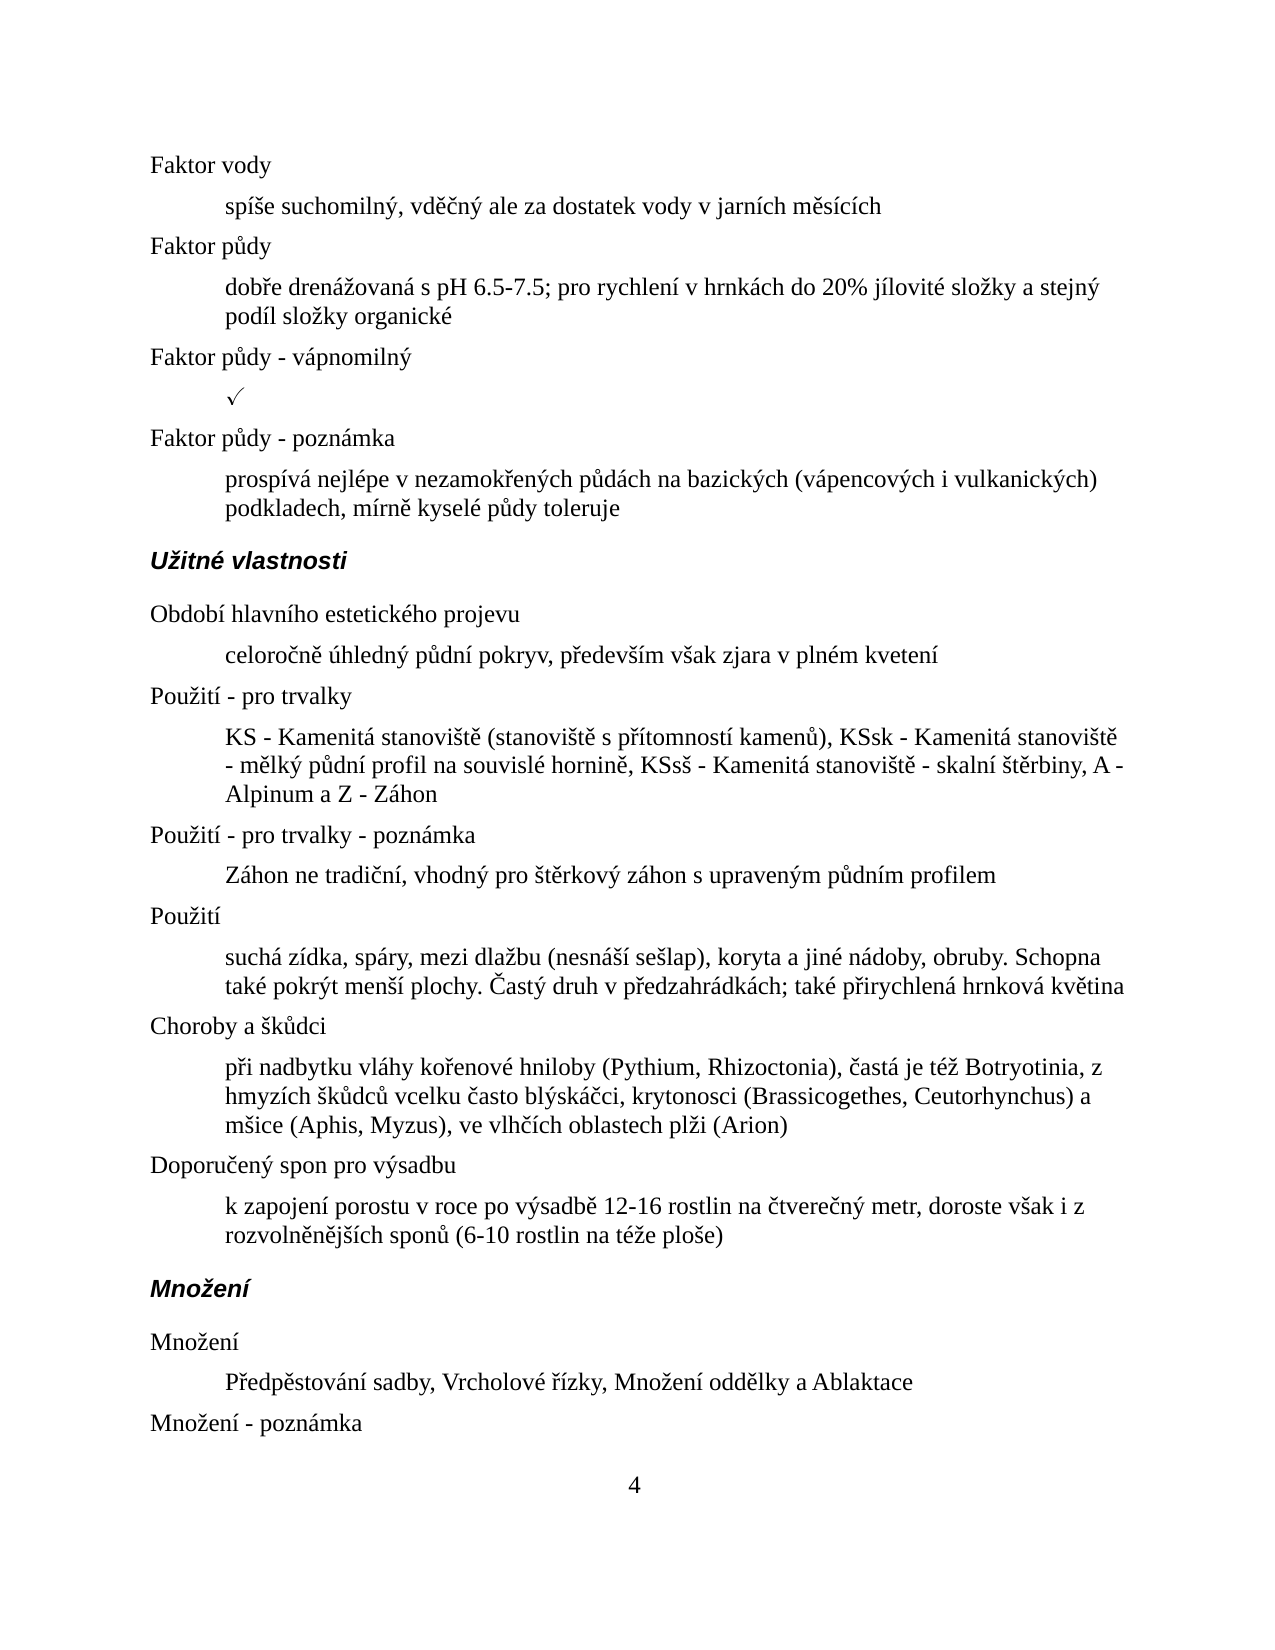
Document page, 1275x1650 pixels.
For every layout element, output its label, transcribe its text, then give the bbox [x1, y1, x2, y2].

text KS - Kamenitá stanoviště (stanoviště s přítomností kamenů), KSsk - Kamenitá stanoviště - mělký půdní profil na souvislé hornině, KSsš - Kamenitá stanoviště - skalní štěrbiny, A - Alpinum a Z - Záhon [225, 722, 1125, 808]
text Množení - poznámka [150, 1408, 1125, 1437]
text suchá zídka, spáry, mezi dlažbu (nesnáší sešlap), koryta a jiné nádoby, obruby. Schopna také pokrýt menší plochy. Častý druh v předzahrádkách; také přirychlená hrnková květina [225, 942, 1125, 999]
text prospívá nejlépe v nezamokřených půdách na bazických (vápencových i vulkanických) podkladech, mírně kyselé půdy toleruje [225, 464, 1125, 521]
text celoročně úhledný půdní pokryv, především však zjara v plném kvetení [225, 640, 1125, 669]
text Doporučený spon pro výsadbu [150, 1150, 1125, 1179]
subtitle Množení [150, 1274, 1125, 1302]
text Předpěstování sadby, Vrcholové řízky, Množení oddělky a Ablaktace [225, 1367, 1125, 1396]
text ✓ [225, 382, 1125, 411]
text Použití - pro trvalky [150, 681, 1125, 709]
text k zapojení porostu v roce po výsadbě 12-16 rostlin na čtverečný metr, doroste však i z rozvolněnějších sponů (6-10 rostlin na téže ploše) [225, 1191, 1125, 1249]
subtitle Užitné vlastnosti [150, 546, 1125, 575]
text Faktor půdy - vápnomilný [150, 342, 1125, 370]
text Období hlavního estetického projevu [150, 599, 1125, 628]
text Záhon ne tradiční, vhodný pro štěrkový záhon s upraveným půdním profilem [225, 861, 1125, 889]
text Faktor půdy - poznámka [150, 423, 1125, 452]
text dobře drenážovaná s pH 6.5-7.5; pro rychlení v hrnkách do 20% jílovité složky a stejný podíl složky organické [225, 272, 1125, 330]
text Množení [150, 1327, 1125, 1355]
text Choroby a škůdci [150, 1011, 1125, 1040]
text Použití [150, 901, 1125, 930]
text Faktor půdy [150, 231, 1125, 260]
text spíše suchomilný, vděčný ale za dostatek vody v jarních měsících [225, 191, 1125, 219]
text Faktor vody [150, 150, 1125, 179]
text při nadbytku vláhy kořenové hniloby (Pythium, Rhizoctonia), častá je též Botryotinia, z hmyzích škůdců vcelku často blýskáčci, krytonosci (Brassicogethes, Ceutorhynchus) a mšice (Aphis, Myzus), ve vlhčích oblastech plži (Arion) [225, 1052, 1125, 1138]
text Použití - pro trvalky - poznámka [150, 820, 1125, 848]
